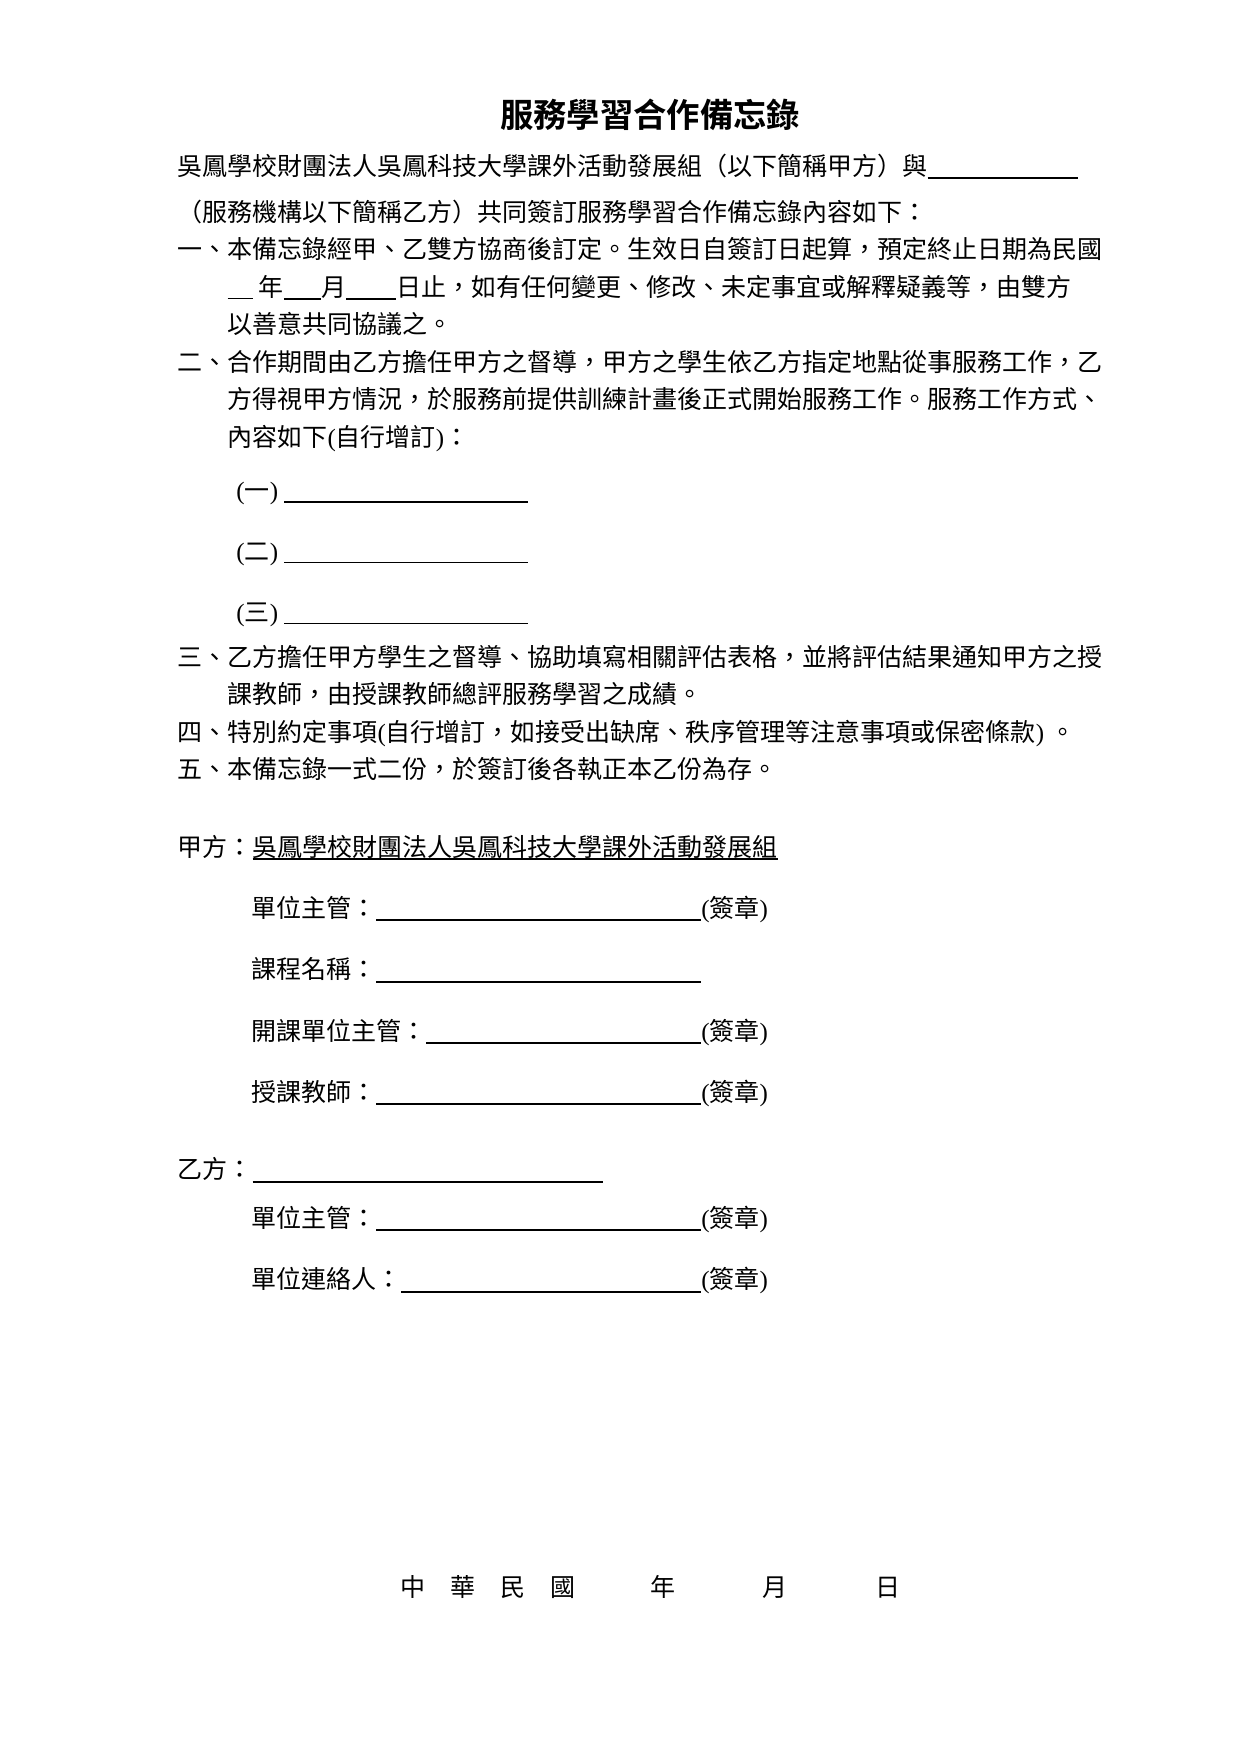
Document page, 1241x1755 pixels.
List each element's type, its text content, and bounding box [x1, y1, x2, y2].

text 年 月 日止，如有任何變更、修改、未定事宜或解釋疑義等，由雙方 [177, 266, 1122, 303]
text 單位主管： (簽章) [177, 888, 1122, 925]
text 中 華 民 國 年 月 日 [177, 1567, 1122, 1603]
text 甲方：吳鳳學校財團法人吳鳳科技大學課外活動發展組 [177, 827, 1122, 863]
text 乙方： [177, 1150, 1122, 1186]
text 開課單位主管： (簽章) [177, 1011, 1122, 1047]
text 內容如下(自行增訂)： [177, 416, 1122, 453]
text 授課教師： (簽章) [177, 1072, 1122, 1108]
text 吳鳳學校財團法人吳鳳科技大學課外活動發展組（以下簡稱甲方）與 （服務機構以下簡稱乙方）共同簽訂服務學習合作備忘錄內容如下： [177, 137, 1122, 228]
text 服務學習合作備忘錄 [177, 89, 1122, 137]
text (一) [177, 461, 1122, 507]
text 課程名稱： [177, 950, 1122, 986]
text 四、特別約定事項(自行增訂，如接受出缺席、秩序管理等注意事項或保密條款) 。 [177, 711, 1122, 748]
text 三、乙方擔任甲方學生之督導、協助填寫相關評估表格，並將評估結果通知甲方之授課教師，由授課教師總評服務學習之成績。 [177, 636, 1122, 711]
text 單位主管： (簽章) [177, 1198, 1122, 1235]
text 一、本備忘錄經甲、乙雙方協商後訂定。生效日自簽訂日起算，預定終止日期為民國 [177, 228, 1122, 266]
text 方得視甲方情況，於服務前提供訓練計畫後正式開始服務工作。服務工作方式、 [177, 378, 1122, 416]
text (三) [177, 583, 1122, 628]
text 二、合作期間由乙方擔任甲方之督導，甲方之學生依乙方指定地點從事服務工作，乙 [177, 341, 1122, 378]
text 以善意共同協議之。 [177, 303, 1122, 341]
text 單位連絡人： (簽章) [177, 1260, 1122, 1296]
text 五、本備忘錄一式二份，於簽訂後各執正本乙份為存。 [177, 748, 1122, 786]
text (二) [177, 522, 1122, 568]
